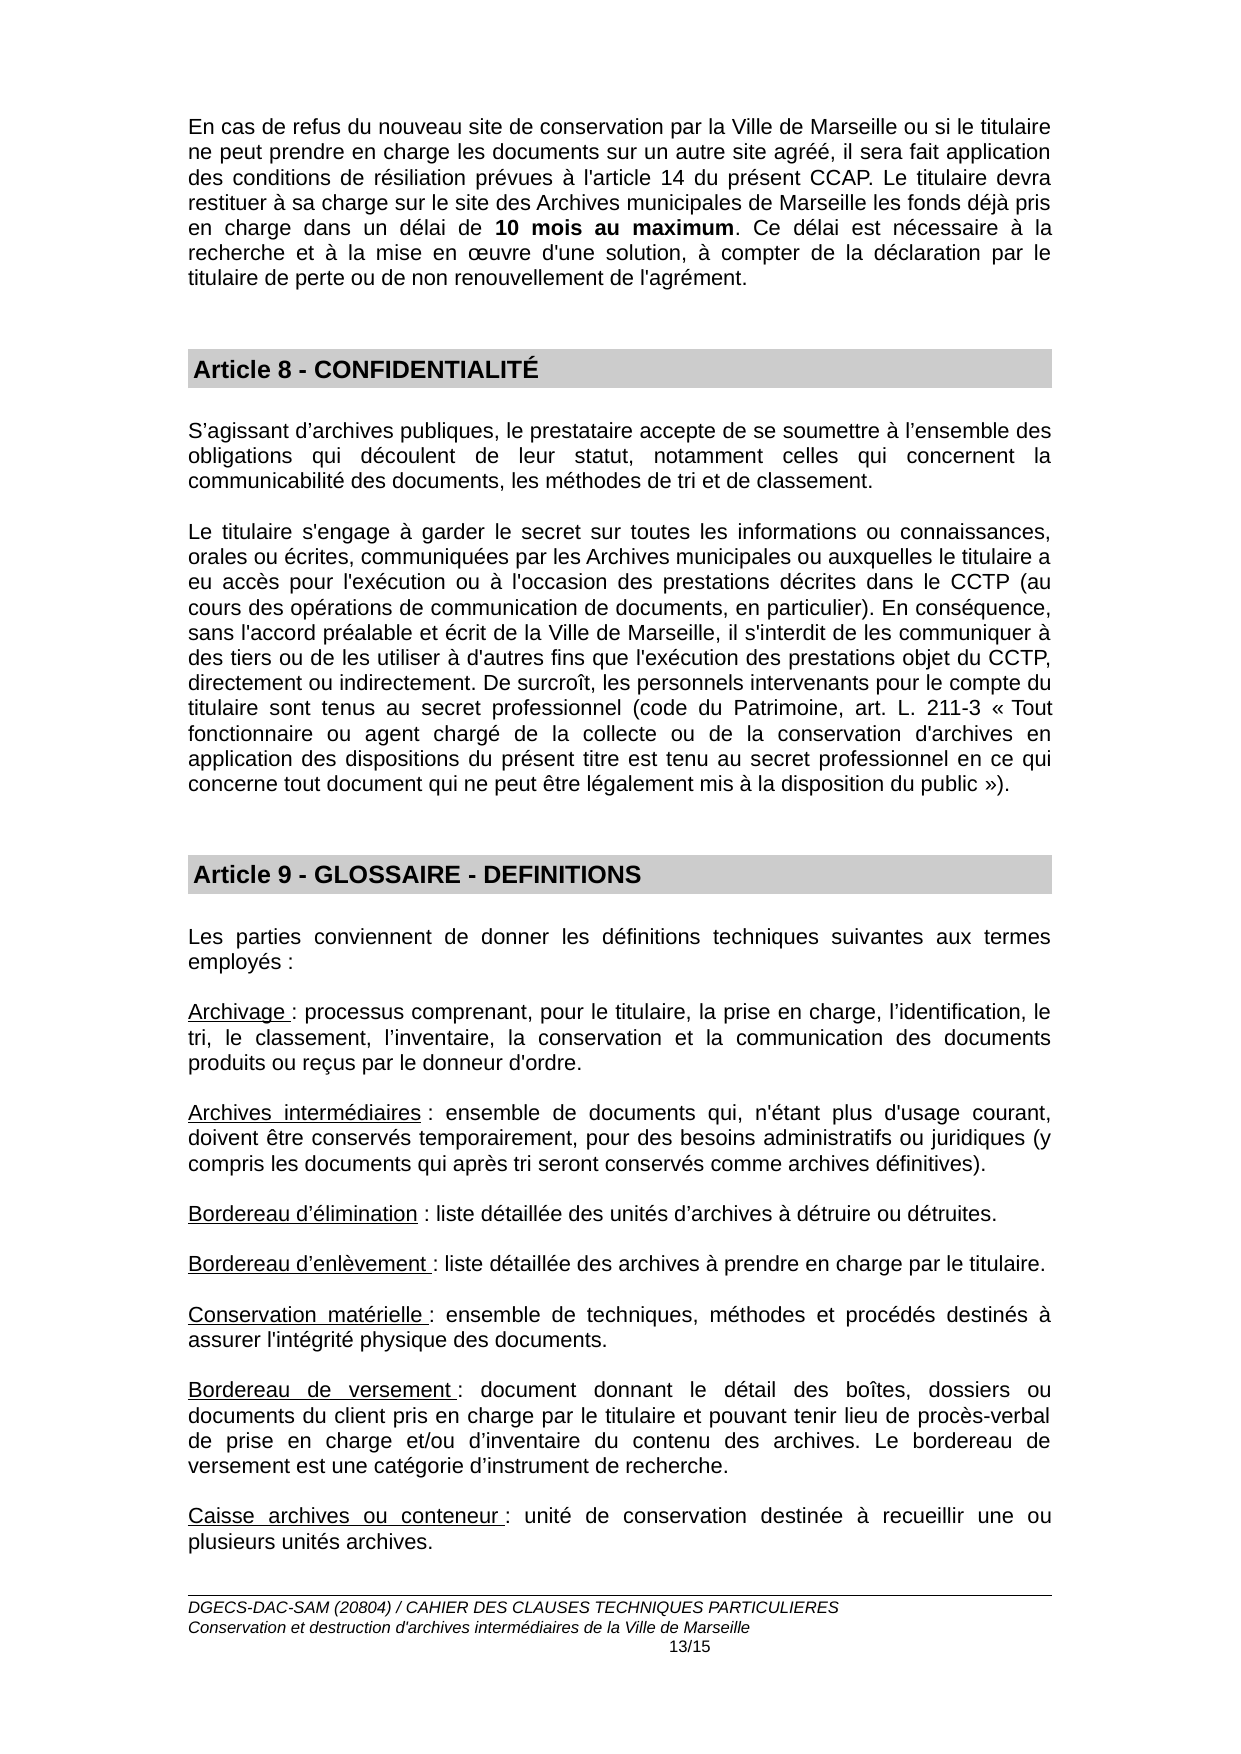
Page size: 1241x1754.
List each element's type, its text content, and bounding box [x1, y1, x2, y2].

text Archives intermédiaires : ensemble de documents qui, n'étant plus d'usage courant, doivent être conservés temporairement, pour des besoins administratifs ou juridiques (y compris les documents qui après tri seront conservés comme archives définitives). [188, 1100, 1052, 1176]
text Le titulaire s'engage à garder le secret sur toutes les informations ou connaissances, orales ou écrites, communiquées par les Archives municipales ou auxquelles le titulaire a eu accès pour l'exécution ou à l'occasion des prestations décrites dans le CCTP (au cours des opérations de communication de documents, en particulier). En conséquence, sans l'accord préalable et écrit de la Ville de Marseille, il s'interdit de les communiquer à des tiers ou de les utiliser à d'autres fins que l'exécution des prestations objet du CCTP, directement ou indirectement. De surcroît, les personnels intervenants pour le compte du titulaire sont tenus au secret professionnel (code du Patrimoine, art. L. 211-3 « Tout fonctionnaire ou agent chargé de la collecte ou de la conservation d'archives en application des dispositions du présent titre est tenu au secret professionnel en ce qui concerne tout document qui ne peut être légalement mis à la disposition du public »). [188, 519, 1052, 796]
text Les parties conviennent de donner les définitions techniques suivantes aux termes employés : [188, 923, 1052, 974]
subtitle CONFIDENTIALITÉ [190, 352, 1050, 386]
text Bordereau de versement : document donnant le détail des boîtes, dossiers ou documents du client pris en charge par le titulaire et pouvant tenir lieu de procès-verbal de prise en charge et/ou d’inventaire du contenu des archives. Le bordereau de versement est une catégorie d’instrument de recherche. [188, 1377, 1052, 1478]
text Archivage : processus comprenant, pour le titulaire, la prise en charge, l’identification, le tri, le classement, l’inventaire, la conservation et la communication des documents produits ou reçus par le donneur d'ordre. [188, 999, 1052, 1075]
subtitle GLOSSAIRE - DEFINITIONS [190, 857, 1050, 892]
text S’agissant d’archives publiques, le prestataire accepte de se soumettre à l’ensemble des obligations qui découlent de leur statut, notamment celles qui concernent la communicabilité des documents, les méthodes de tri et de classement. [188, 418, 1052, 493]
text Caisse archives ou conteneur : unité de conservation destinée à recueillir une ou plusieurs unités archives. [188, 1503, 1052, 1554]
text Bordereau d’élimination : liste détaillée des unités d’archives à détruire ou détruites. [188, 1201, 1052, 1226]
text Bordereau d’enlèvement : liste détaillée des archives à prendre en charge par le titulaire. [188, 1251, 1052, 1276]
text En cas de refus du nouveau site de conservation par la Ville de Marseille ou si le titulaire ne peut prendre en charge les documents sur un autre site agréé, il sera fait application des conditions de résiliation prévues à l'article 14 du présent CCAP. Le titulaire devra restituer à sa charge sur le site des Archives municipales de Marseille les fonds déjà pris en charge dans un délai de 10 mois au maximum. Ce délai est nécessaire à la recherche et à la mise en œuvre d'une solution, à compter de la déclaration par le titulaire de perte ou de non renouvellement de l'agrément. [188, 114, 1052, 290]
text Conservation matérielle : ensemble de techniques, méthodes et procédés destinés à assurer l'intégrité physique des documents. [188, 1302, 1052, 1352]
